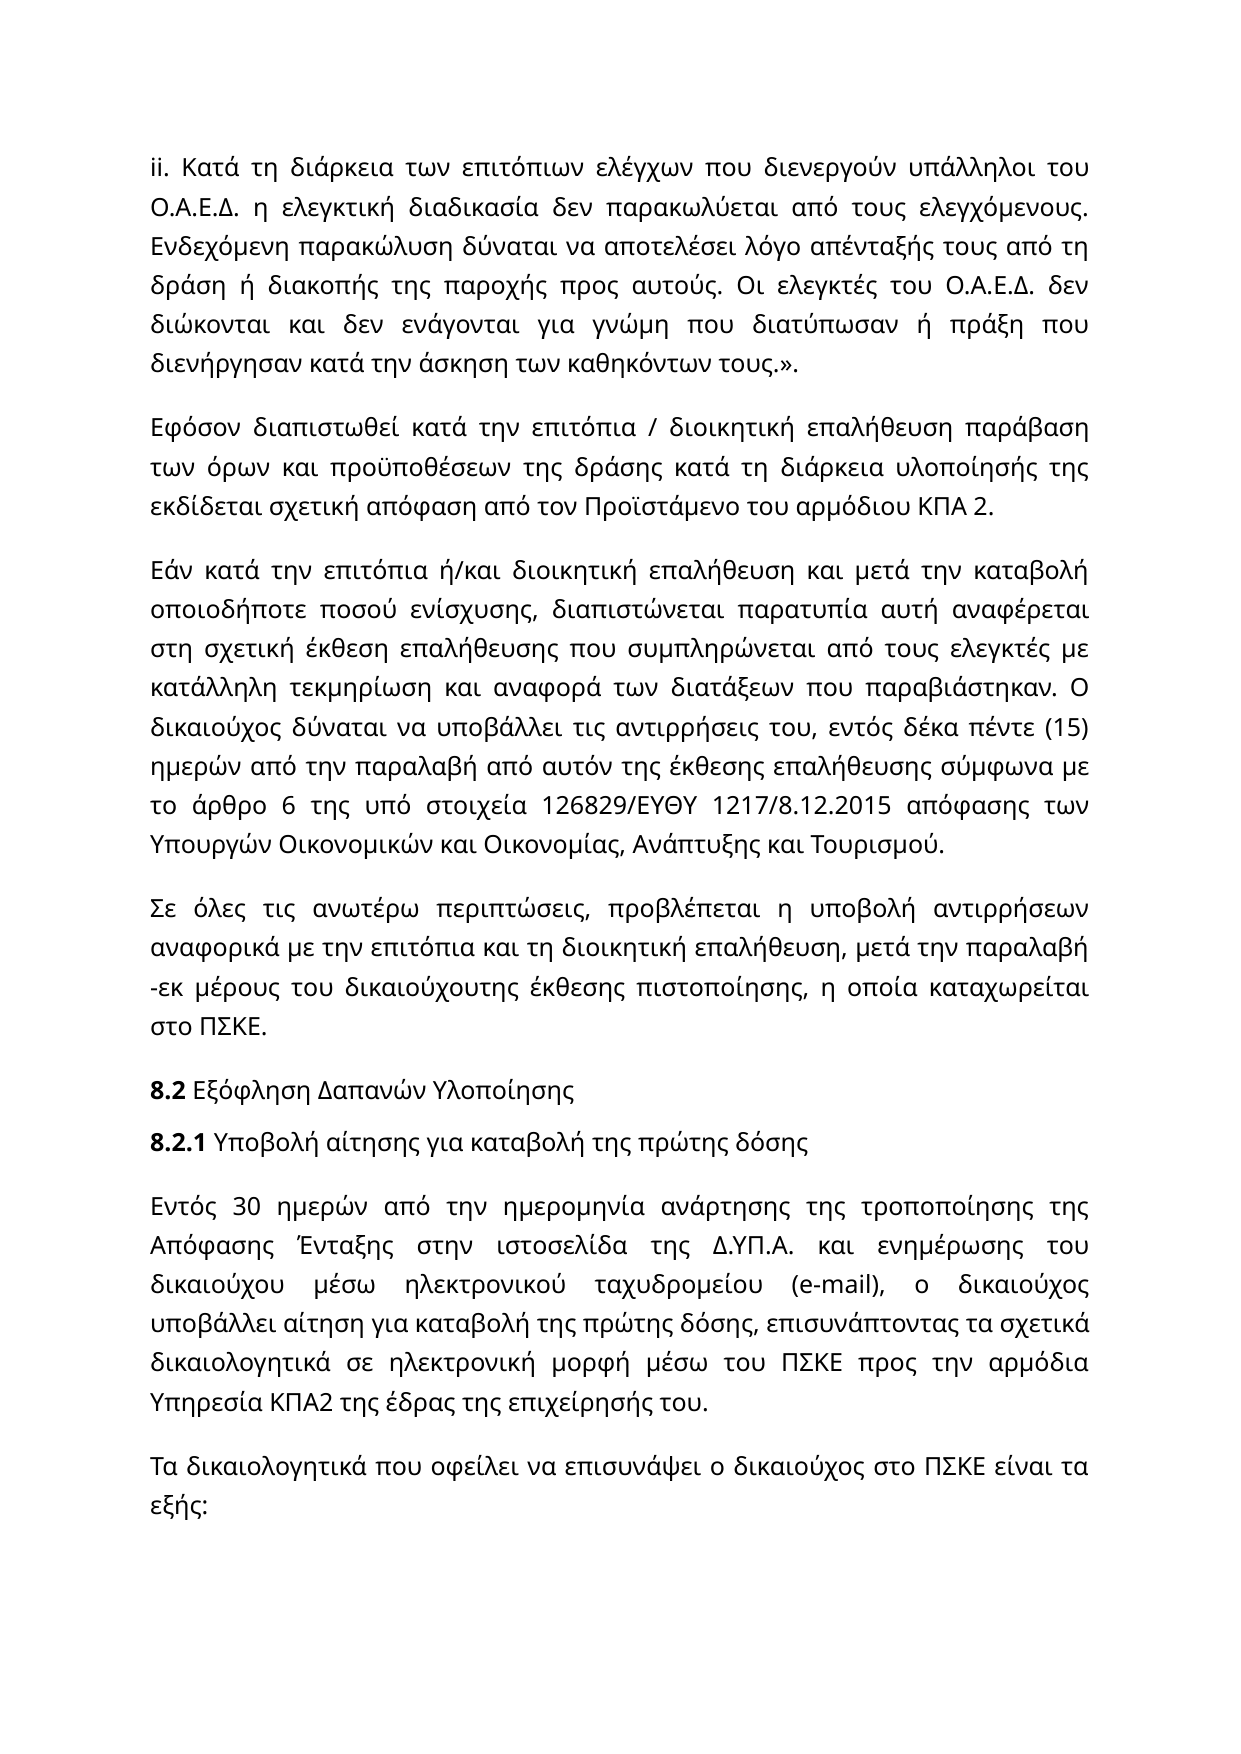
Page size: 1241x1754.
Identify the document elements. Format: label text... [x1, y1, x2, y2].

text Τα δικαιολογητικά που οφείλει να επισυνάψει ο δικαιούχος στο ΠΣΚΕ είναι τα εξής: [150, 1448, 1090, 1522]
text Εφόσον διαπιστωθεί κατά την επιτόπια / διοικητική επαλήθευση παράβαση των όρων και προϋποθέσεων της δράσης κατά τη διάρκεια υλοποίησής της εκδίδεται σχετική απόφαση από τον Προϊστάμενο του αρμόδιου ΚΠΑ 2. [150, 410, 1090, 522]
text 8.2.1 Υποβολή αίτησης για καταβολή της πρώτης δόσης [150, 1124, 1090, 1158]
text ii. Κατά τη διάρκεια των επιτόπιων ελέγχων που διενεργούν υπάλληλοι του Ο.Α.Ε.Δ. η ελεγκτική διαδικασία δεν παρακωλύεται από τους ελεγχόμενους. Ενδεχόμενη παρακώλυση δύναται να αποτελέσει λόγο απένταξής τους από τη δράση ή διακοπής της παροχής προς αυτούς. Οι ελεγκτές του Ο.Α.Ε.Δ. δεν διώκονται και δεν ενάγονται για γνώμη που διατύπωσαν ή πράξη που διενήργησαν κατά την άσκηση των καθηκόντων τους.». [150, 150, 1090, 380]
text Εντός 30 ημερών από την ημερομηνία ανάρτησης της τροποποίησης της Απόφασης Ένταξης στην ιστοσελίδα της Δ.ΥΠ.Α. και ενημέρωσης του δικαιούχου μέσω ηλεκτρονικού ταχυδρομείου (e-mail), ο δικαιούχος υποβάλλει αίτηση για καταβολή της πρώτης δόσης, επισυνάπτοντας τα σχετικά δικαιολογητικά σε ηλεκτρονική μορφή μέσω του ΠΣΚΕ προς την αρμόδια Υπηρεσία ΚΠΑ2 της έδρας της επιχείρησής του. [150, 1188, 1090, 1418]
text Εάν κατά την επιτόπια ή/και διοικητική επαλήθευση και μετά την καταβολή οποιοδήποτε ποσού ενίσχυσης, διαπιστώνεται παρατυπία αυτή αναφέρεται στη σχετική έκθεση επαλήθευσης που συμπληρώνεται από τους ελεγκτές με κατάλληλη τεκμηρίωση και αναφορά των διατάξεων που παραβιάστηκαν. Ο δικαιούχος δύναται να υποβάλλει τις αντιρρήσεις του, εντός δέκα πέντε (15) ημερών από την παραλαβή από αυτόν της έκθεσης επαλήθευσης σύμφωνα με το άρθρο 6 της υπό στοιχεία 126829/ΕΥΘΥ 1217/8.12.2015 απόφασης των Υπουργών Οικονομικών και Οικονομίας, Ανάπτυξης και Τουρισμού. [150, 552, 1090, 861]
text 8.2 Εξόφληση Δαπανών Υλοποίησης [150, 1072, 1090, 1107]
text Σε όλες τις ανωτέρω περιπτώσεις, προβλέπεται η υποβολή αντιρρήσεων αναφορικά με την επιτόπια και τη διοικητική επαλήθευση, μετά την παραλαβή -εκ μέρους του δικαιούχουτης έκθεσης πιστοποίησης, η οποία καταχωρείται στο ΠΣΚΕ. [150, 891, 1090, 1042]
